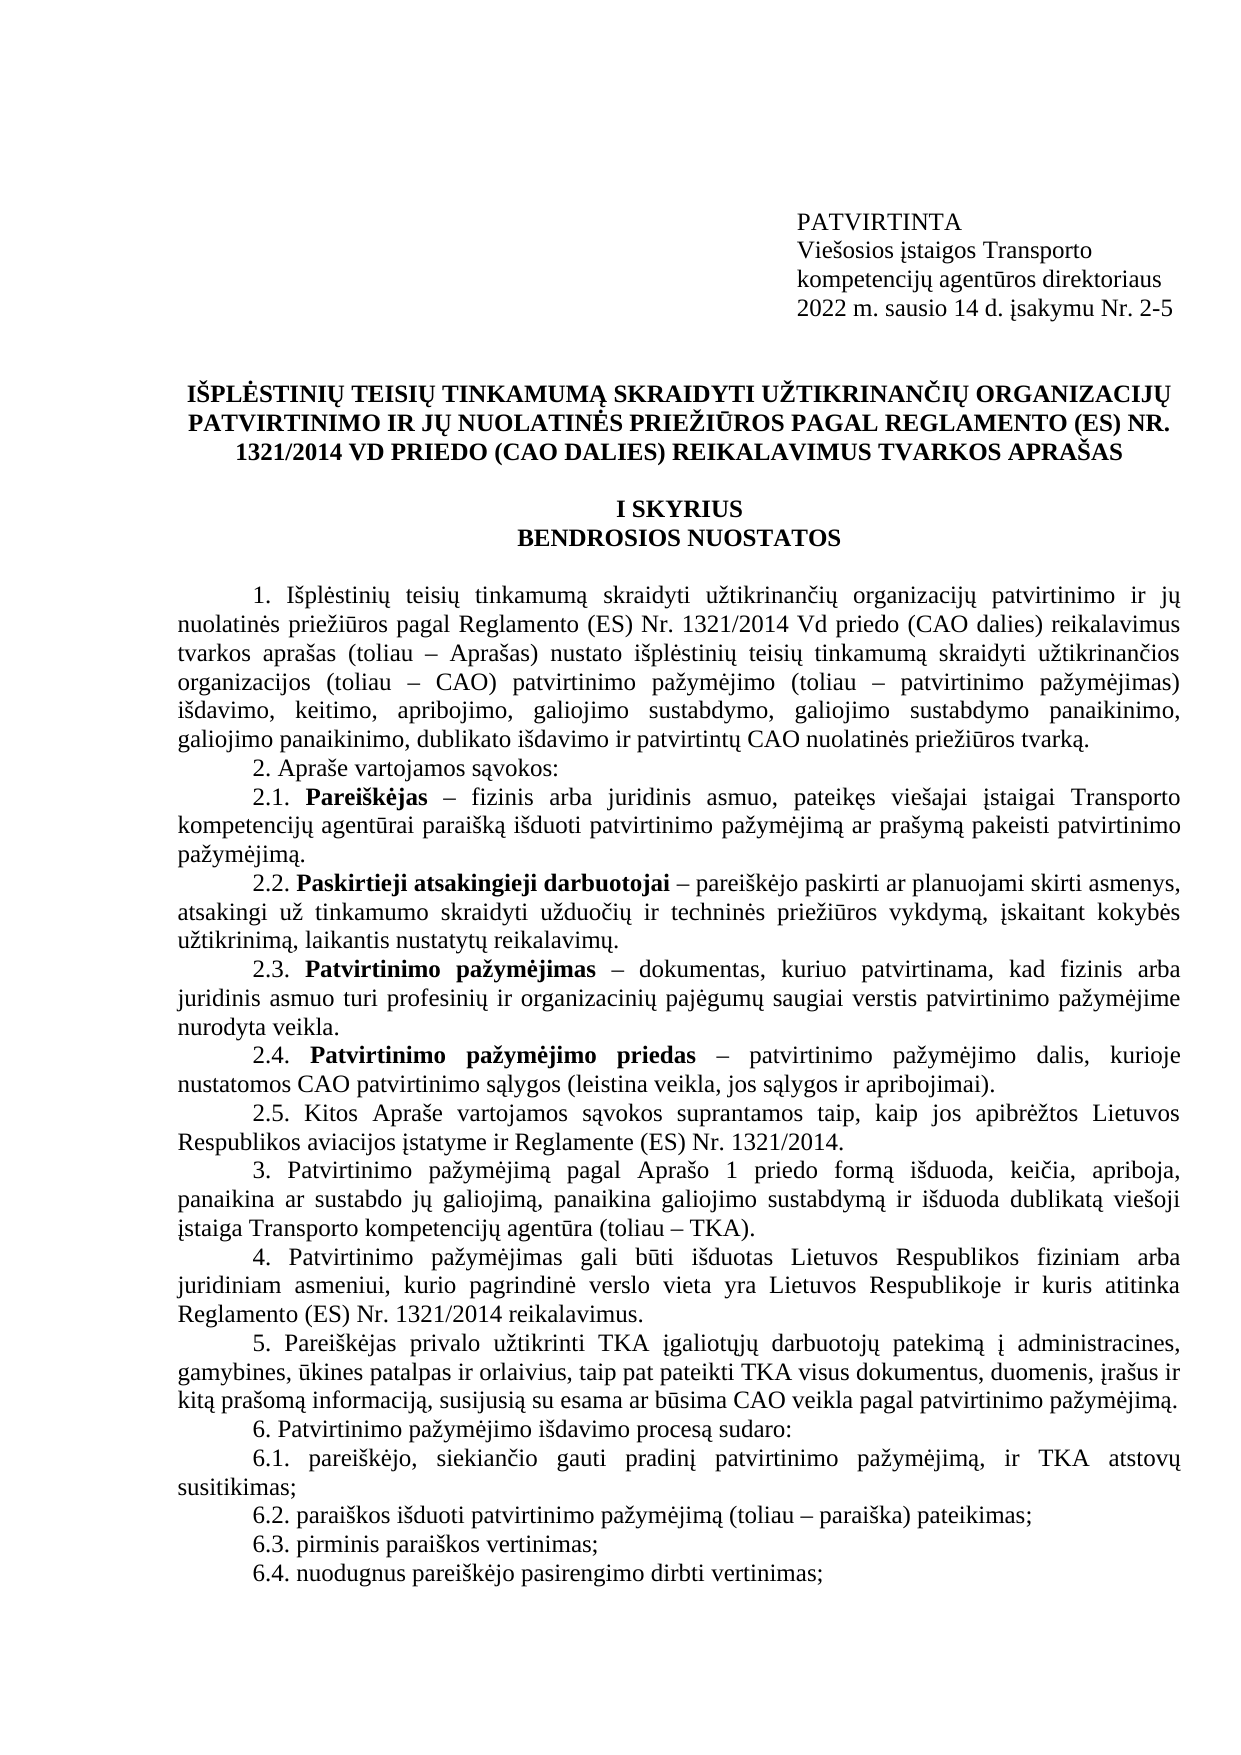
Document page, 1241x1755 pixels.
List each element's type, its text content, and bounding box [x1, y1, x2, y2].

text 1. Išplėstinių teisių tinkamumą skraidyti užtikrinančių organizacijų patvirtinimo ir jų nuolatinės priežiūros pagal Reglamento (ES) Nr. 1321/2014 Vd priedo (CAO dalies) reikalavimus tvarkos aprašas (toliau – Aprašas) nustato išplėstinių teisių tinkamumą skraidyti užtikrinančios organizacijos (toliau – CAO) patvirtinimo pažymėjimo (toliau – patvirtinimo pažymėjimas) išdavimo, keitimo, apribojimo, galiojimo sustabdymo, galiojimo sustabdymo panaikinimo, galiojimo panaikinimo, dublikato išdavimo ir patvirtintų CAO nuolatinės priežiūros tvarką. [177, 580, 1181, 753]
text 6. Patvirtinimo pažymėjimo išdavimo procesą sudaro: [177, 1414, 1181, 1443]
text Viešosios įstaigos Transporto [177, 235, 1181, 264]
text 6.1. pareiškėjo, siekiančio gauti pradinį patvirtinimo pažymėjimą, ir TKA atstovų susitikimas; [177, 1443, 1181, 1500]
text 3. Patvirtinimo pažymėjimą pagal Aprašo 1 priedo formą išduoda, keičia, apriboja, panaikina ar sustabdo jų galiojimą, panaikina galiojimo sustabdymą ir išduoda dublikatą viešoji įstaiga Transporto kompetencijų agentūra (toliau – TKA). [177, 1155, 1181, 1242]
text 2.3. Patvirtinimo pažymėjimas – dokumentas, kuriuo patvirtinama, kad fizinis arba juridinis asmuo turi profesinių ir organizacinių pajėgumų saugiai verstis patvirtinimo pažymėjime nurodyta veikla. [177, 954, 1181, 1040]
text 6.3. pirminis paraiškos vertinimas; [177, 1529, 1181, 1558]
text 5. Pareiškėjas privalo užtikrinti TKA įgaliotųjų darbuotojų patekimą į administracines, gamybines, ūkines patalpas ir orlaivius, taip pat pateikti TKA visus dokumentus, duomenis, įrašus ir kitą prašomą informaciją, susijusią su esama ar būsima CAO veikla pagal patvirtinimo pažymėjimą. [177, 1328, 1181, 1414]
text I SKYRIUS [177, 494, 1181, 523]
text 6.4. nuodugnus pareiškėjo pasirengimo dirbti vertinimas; [177, 1558, 1181, 1587]
text kompetencijų agentūros direktoriaus [177, 264, 1181, 293]
text 4. Patvirtinimo pažymėjimas gali būti išduotas Lietuvos Respublikos fiziniam arba juridiniam asmeniui, kurio pagrindinė verslo vieta yra Lietuvos Respublikoje ir kuris atitinka Reglamento (ES) Nr. 1321/2014 reikalavimus. [177, 1242, 1181, 1328]
text 2.2. Paskirtieji atsakingieji darbuotojai – pareiškėjo paskirti ar planuojami skirti asmenys, atsakingi už tinkamumo skraidyti užduočių ir techninės priežiūros vykdymą, įskaitant kokybės užtikrinimą, laikantis nustatytų reikalavimų. [177, 868, 1181, 954]
text 2022 m. sausio 14 d. įsakymu Nr. 2-5 [177, 293, 1181, 322]
text 6.2. paraiškos išduoti patvirtinimo pažymėjimą (toliau – paraiška) pateikimas; [177, 1500, 1181, 1529]
text 2.1. Pareiškėjas – fizinis arba juridinis asmuo, pateikęs viešajai įstaigai Transporto kompetencijų agentūrai paraišką išduoti patvirtinimo pažymėjimą ar prašymą pakeisti patvirtinimo pažymėjimą. [177, 782, 1181, 868]
text PATVIRTINTA [177, 207, 1181, 235]
text 2.4. Patvirtinimo pažymėjimo priedas – patvirtinimo pažymėjimo dalis, kurioje nustatomos CAO patvirtinimo sąlygos (leistina veikla, jos sąlygos ir apribojimai). [177, 1040, 1181, 1098]
text Išplėstinių teisių TinkamumĄ skraidyti užtikrinančIŲ organizacijŲ patvirtinimo ir JŲ nuolatinės priežiūros pagal REGLAMENTO (eS) nr. 1321/2014 Vd PRIEDO (Cao dalies) reikalavimus TVARKOS APRAŠAS [177, 379, 1181, 465]
text 2. Apraše vartojamos sąvokos: [177, 753, 1181, 782]
text 2.5. Kitos Apraše vartojamos sąvokos suprantamos taip, kaip jos apibrėžtos Lietuvos Respublikos aviacijos įstatyme ir Reglamente (ES) Nr. 1321/2014. [177, 1098, 1181, 1155]
text BENDROSIOS NUOSTATOS [177, 523, 1181, 552]
